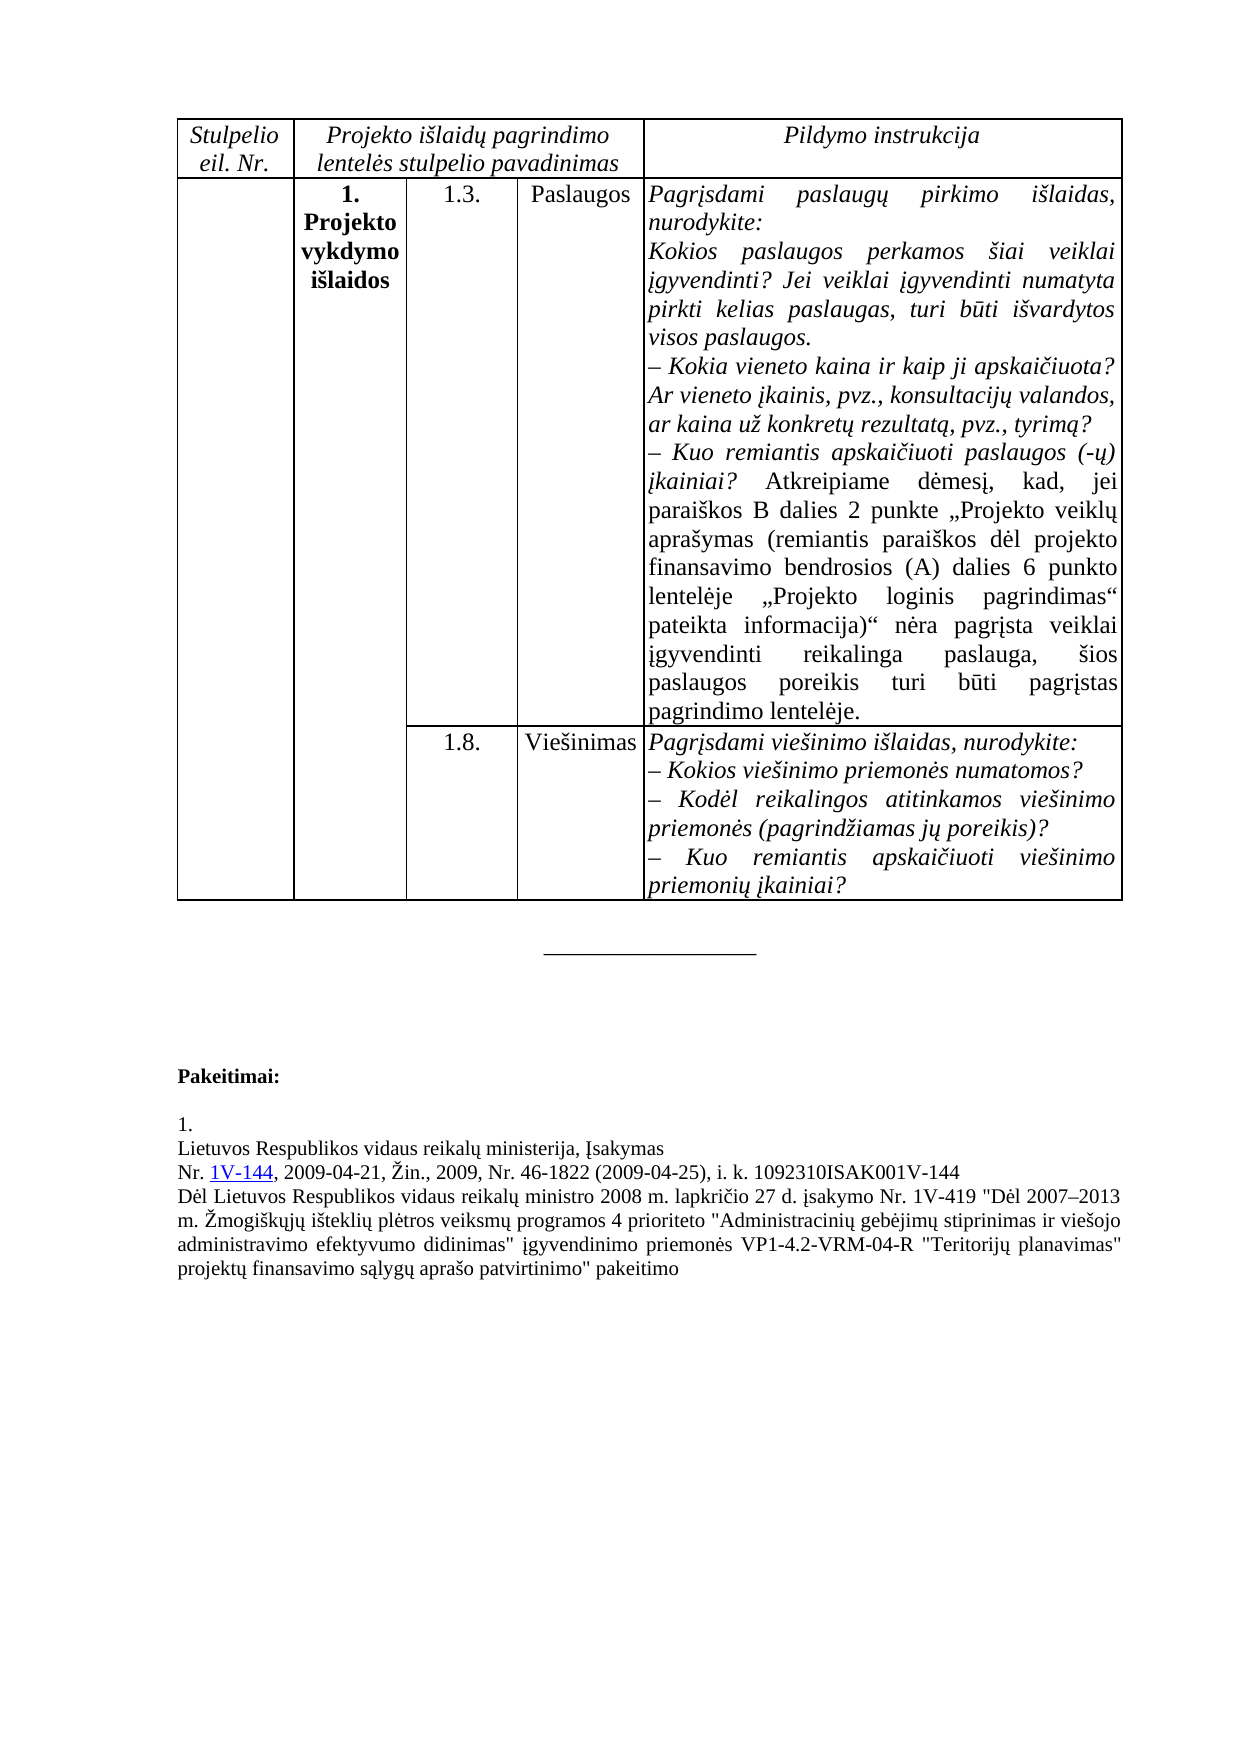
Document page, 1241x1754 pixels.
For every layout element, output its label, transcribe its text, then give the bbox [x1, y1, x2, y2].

table_header Pildymo instrukcija [645, 120, 1121, 177]
table_header Projekto išlaidų pagrindimo lentelės stulpelio pavadinimas [295, 120, 643, 177]
table_cell 1.8. [407, 727, 517, 899]
text Pakeitimai: [177, 1064, 1122, 1088]
table_header Stulpelio eil. Nr. [178, 120, 293, 177]
table_cell Pagrįsdami paslaugų pirkimo išlaidas, nurodykite: Kokios paslaugos perkamos šiai veiklai įgyvendinti? Jei veiklai įgyvendinti numatyta pirkti kelias paslaugas, turi būti išvardytos visos paslaugos. – Kokia vieneto kaina ir kaip ji apskaičiuota? Ar vieneto įkainis, pvz., konsultacijų valandos, ar kaina už konkretų rezultatą, pvz., tyrimą? – Kuo remiantis apskaičiuoti paslaugos (-ų) įkainiai? Atkreipiame dėmesį, kad, jei paraiškos B dalies 2 punkte „Projekto veiklų aprašymas (remiantis paraiškos dėl projekto finansavimo bendrosios (A) dalies 6 punkto lentelėje „Projekto loginis pagrindimas“ pateikta informacija)“ nėra pagrįsta veiklai įgyvendinti reikalinga paslauga, šios paslaugos poreikis turi būti pagrįstas pagrindimo lentelėje. [645, 179, 1121, 725]
table_cell 1.3. [407, 179, 517, 725]
text Lietuvos Respublikos vidaus reikalų ministerija, Įsakymas [177, 1136, 1122, 1160]
table_cell [178, 179, 293, 899]
table_cell Viešinimas [518, 727, 643, 899]
text Dėl Lietuvos Respublikos vidaus reikalų ministro 2008 m. lapkričio 27 d. įsakymo Nr. 1V-419 "Dėl 2007–2013 m. Žmogiškųjų išteklių plėtros veiksmų programos 4 prioriteto "Administracinių gebėjimų stiprinimas ir viešojo administravimo efektyvumo didinimas" įgyvendinimo priemonės VP1-4.2-VRM-04-R "Teritorijų planavimas" projektų finansavimo sąlygų aprašo patvirtinimo" pakeitimo [177, 1184, 1122, 1280]
table_cell Pagrįsdami viešinimo išlaidas, nurodykite: – Kokios viešinimo priemonės numatomos? – Kodėl reikalingos atitinkamos viešinimo priemonės (pagrindžiamas jų poreikis)? – Kuo remiantis apskaičiuoti viešinimo priemonių įkainiai? [645, 727, 1121, 899]
table_cell Paslaugos [518, 179, 643, 725]
table_cell 1. Projekto vykdymo išlaidos [295, 179, 406, 899]
text 1. [177, 1112, 1122, 1136]
text Nr. 1V-144, 2009-04-21, Žin., 2009, Nr. 46-1822 (2009-04-25), i. k. 1092310ISAK001V-144 [177, 1160, 1122, 1184]
text _________________ [177, 929, 1122, 958]
